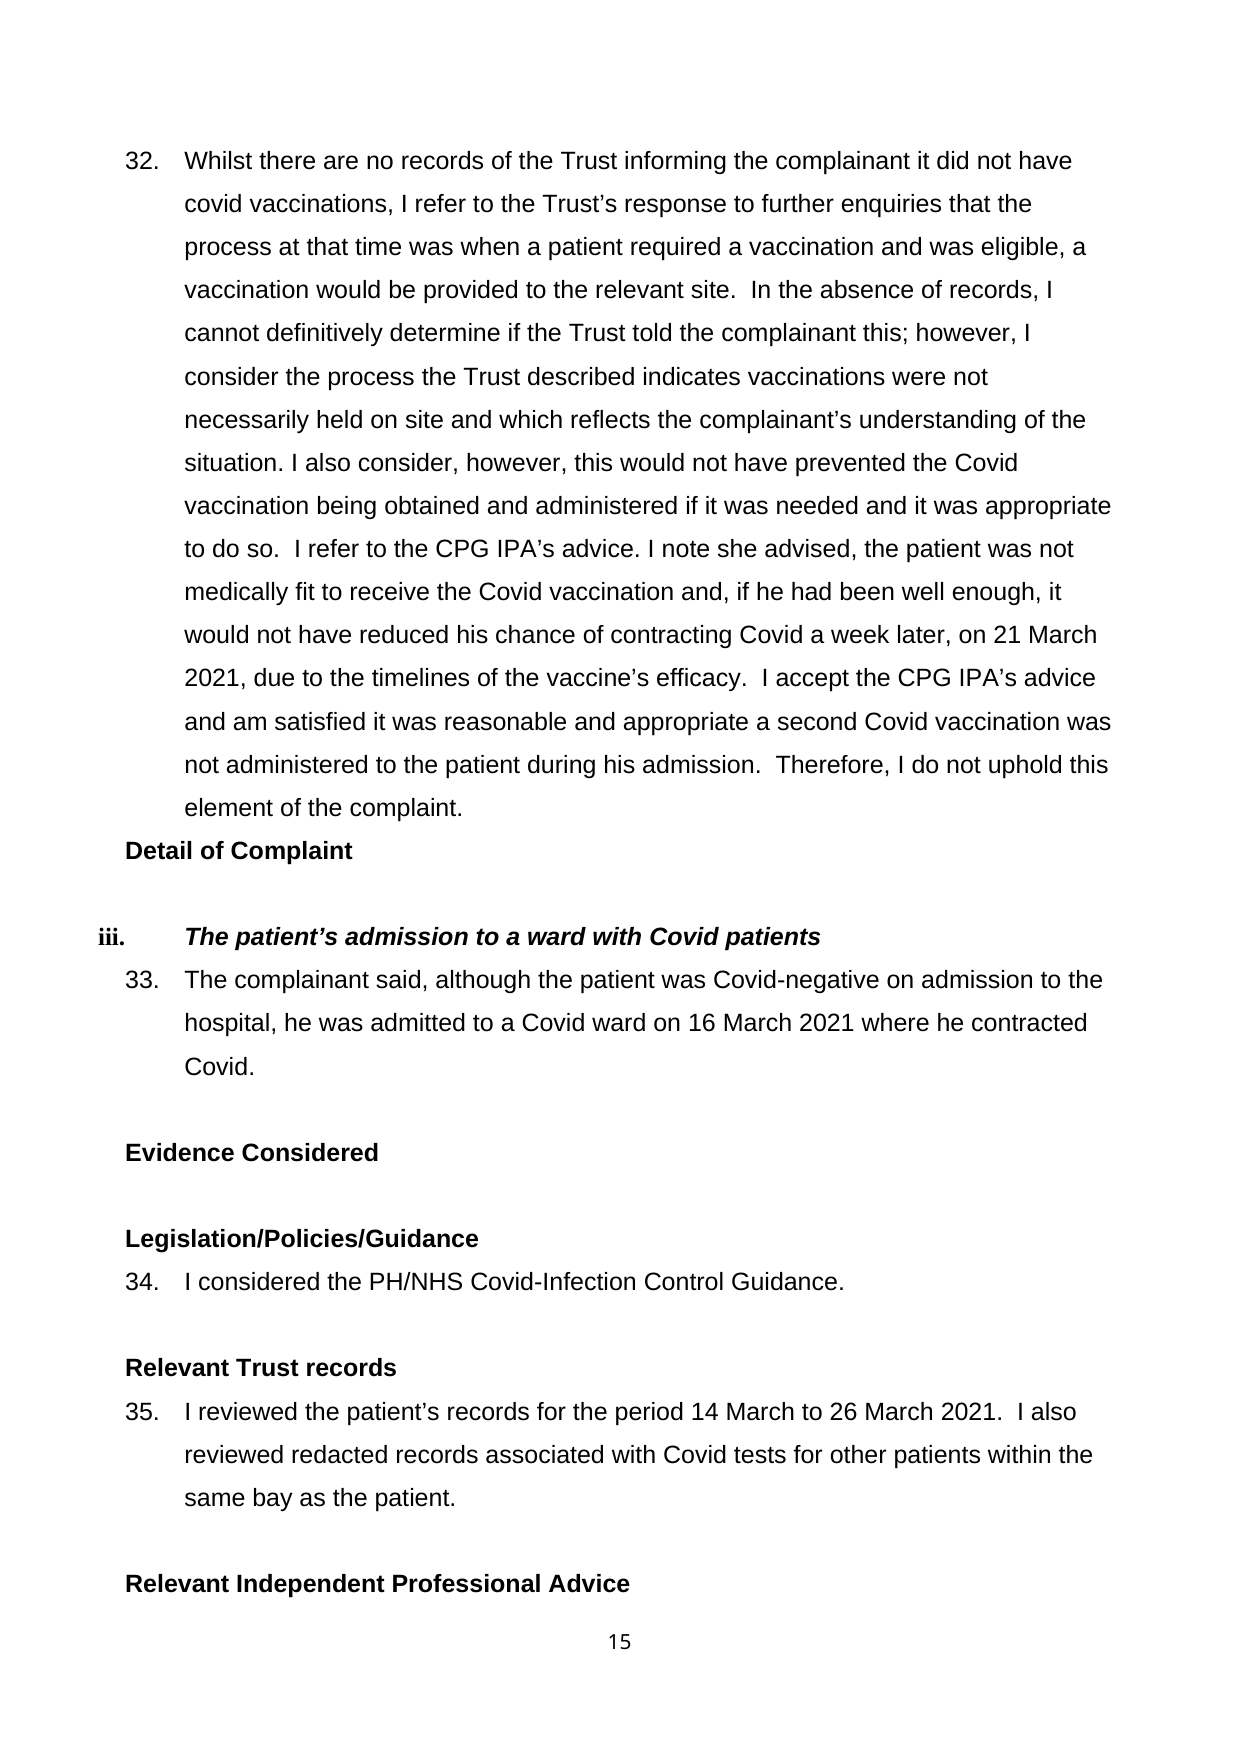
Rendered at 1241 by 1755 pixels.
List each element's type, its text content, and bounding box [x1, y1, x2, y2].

text Evidence Considered [125, 1138, 1113, 1167]
text Relevant Independent Professional Advice [125, 1569, 1113, 1598]
list I considered the PH/NHS Covid-Infection Control Guidance. [125, 1267, 1113, 1296]
list The complainant said, although the patient was Covid-negative on admission to the hospital, he was admitted to a Covid ward on 16 March 2021 where he contracted Covid. [125, 965, 1113, 1080]
list The patient’s admission to a ward with Covid patients [125, 922, 1113, 951]
list Whilst there are no records of the Trust informing the complainant it did not have covid vaccinations, I refer to the Trust’s response to further enquiries that the process at that time was when a patient required a vaccination and was eligible, a vaccination would be provided to the relevant site. In the absence of records, I cannot definitively determine if the Trust told the complainant this; however, I consider the process the Trust described indicates vaccinations were not necessarily held on site and which reflects the complainant’s understanding of the situation. I also consider, however, this would not have prevented the Covid vaccination being obtained and administered if it was needed and it was appropriate to do so. I refer to the CPG IPA’s advice. I note she advised, the patient was not medically fit to receive the Covid vaccination and, if he had been well enough, it would not have reduced his chance of contracting Covid a week later, on 21 March 2021, due to the timelines of the vaccine’s efficacy. I accept the CPG IPA’s advice and am satisfied it was reasonable and appropriate a second Covid vaccination was not administered to the patient during his admission. Therefore, I do not uphold this element of the complaint. [125, 146, 1113, 821]
list Legislation/Policies/Guidance [125, 1224, 1113, 1253]
text Detail of Complaint [125, 836, 1113, 864]
list I reviewed the patient’s records for the period 14 March to 26 March 2021. I also reviewed redacted records associated with Covid tests for other patients within the same bay as the patient. [125, 1397, 1113, 1512]
text Relevant Trust records [125, 1353, 1113, 1382]
